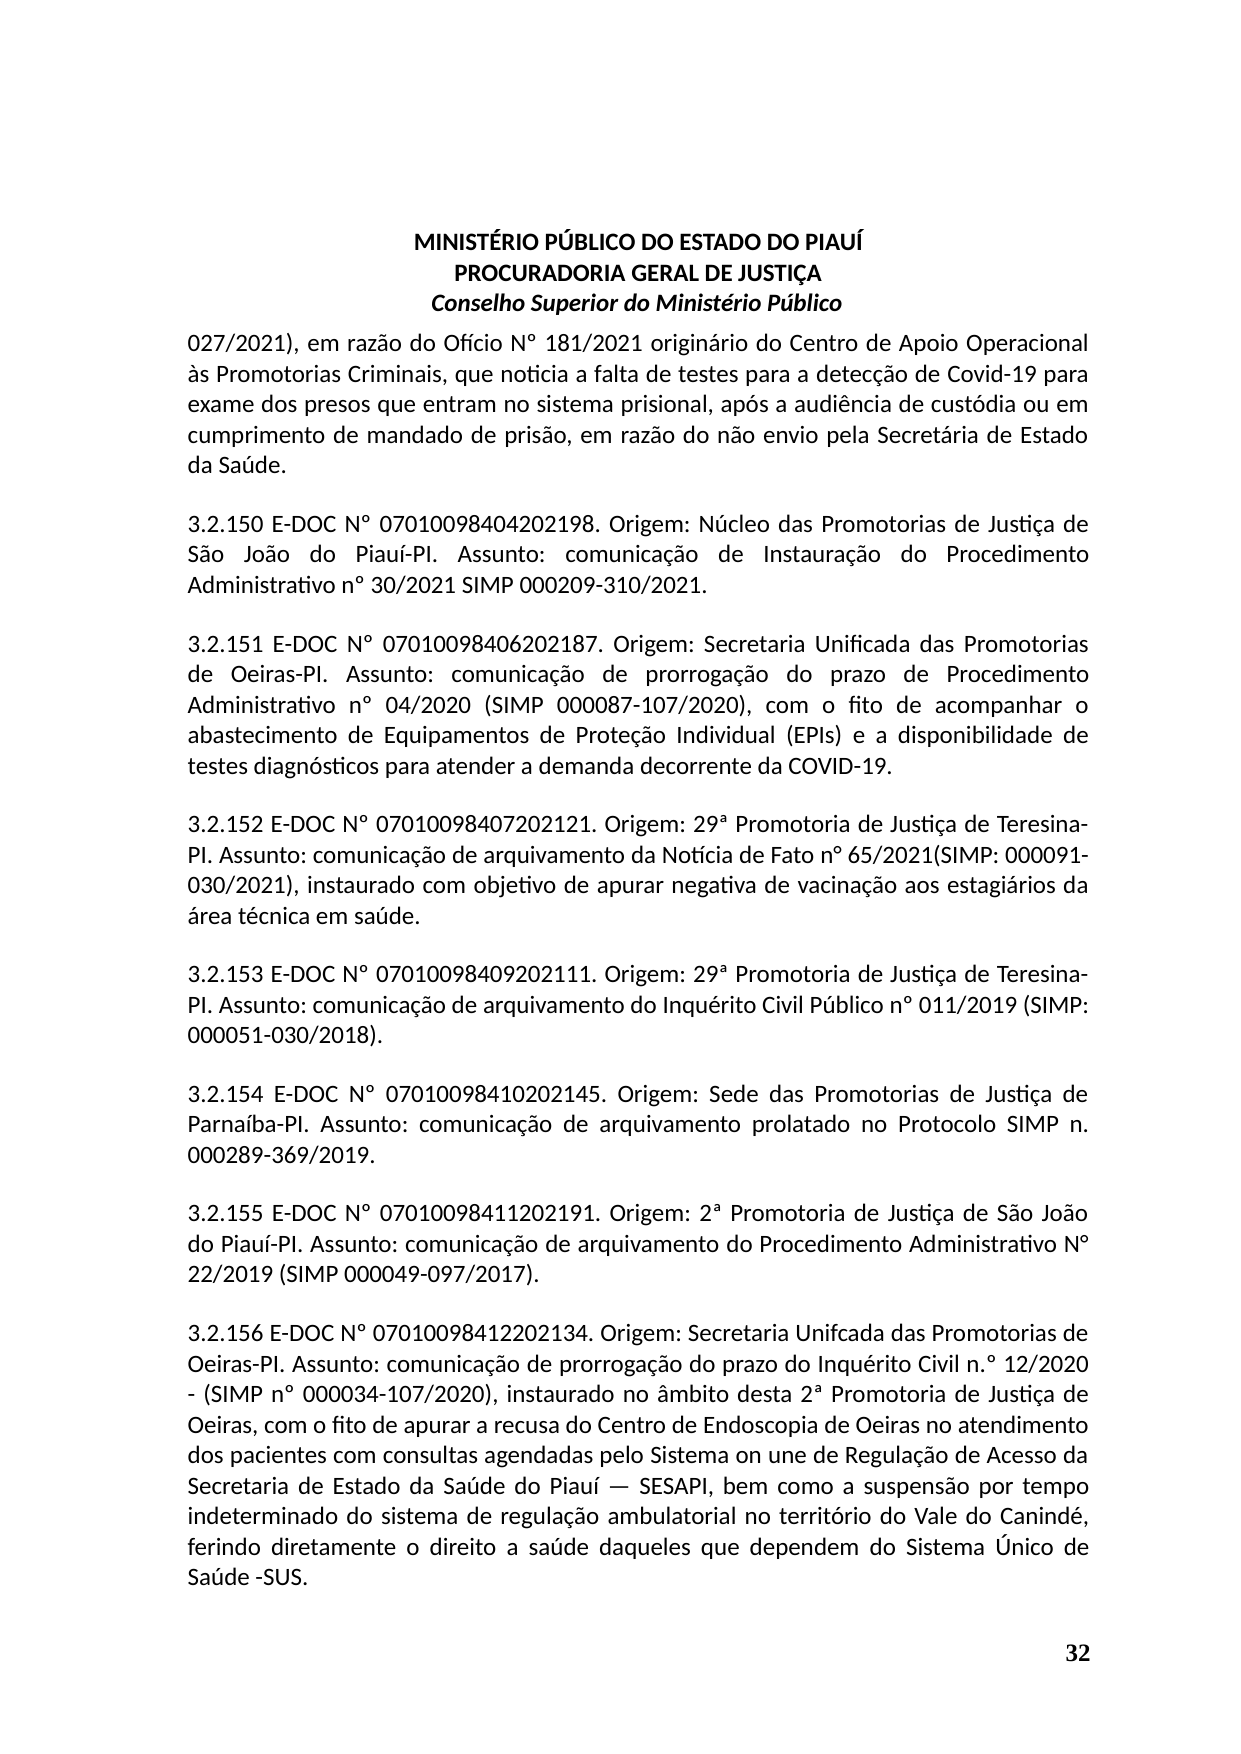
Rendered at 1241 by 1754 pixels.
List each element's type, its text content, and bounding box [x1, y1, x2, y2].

text 027/2021), em razão do Ofício Nº 181/2021 originário do Centro de Apoio Operacional às Promotorias Criminais, que noticia a falta de testes para a detecção de Covid-19 para exame dos presos que entram no sistema prisional, após a audiência de custódia ou em cumprimento de mandado de prisão, em razão do não envio pela Secretária de Estado da Saúde. [187, 327, 1090, 480]
text 3.2.155 E-DOC Nº 07010098411202191. Origem: 2ª Promotoria de Justiça de São João do Piauí-PI. Assunto: comunicação de arquivamento do Procedimento Administrativo N° 22/2019 (SIMP 000049-097/2017). [187, 1198, 1090, 1289]
text 3.2.156 E-DOC Nº 07010098412202134. Origem: Secretaria Unifcada das Promotorias de Oeiras-PI. Assunto: comunicação de prorrogação do prazo do Inquérito Civil n.º 12/2020 - (SIMP nº 000034-107/2020), instaurado no âmbito desta 2ª Promotoria de Justiça de Oeiras, com o fito de apurar a recusa do Centro de Endoscopia de Oeiras no atendimento dos pacientes com consultas agendadas pelo Sistema on une de Regulação de Acesso da Secretaria de Estado da Saúde do Piauí — SESAPI, bem como a suspensão por tempo indeterminado do sistema de regulação ambulatorial no território do Vale do Canindé, ferindo diretamente o direito a saúde daqueles que dependem do Sistema Único de Saúde -SUS. [187, 1317, 1090, 1592]
text 3.2.153 E-DOC Nº 07010098409202111. Origem: 29ª Promotoria de Justiça de Teresina-PI. Assunto: comunicação de arquivamento do Inquérito Civil Público nº 011/2019 (SIMP: 000051-030/2018). [187, 958, 1090, 1050]
text 3.2.154 E-DOC Nº 07010098410202145. Origem: Sede das Promotorias de Justiça de Parnaíba-PI. Assunto: comunicação de arquivamento prolatado no Protocolo SIMP n. 000289-369/2019. [187, 1078, 1090, 1169]
text 3.2.151 E-DOC Nº 07010098406202187. Origem: Secretaria Unificada das Promotorias de Oeiras-PI. Assunto: comunicação de prorrogação do prazo de Procedimento Administrativo nº 04/2020 (SIMP 000087-107/2020), com o fito de acompanhar o abastecimento de Equipamentos de Proteção Individual (EPIs) e a disponibilidade de testes diagnósticos para atender a demanda decorrente da COVID-19. [187, 628, 1090, 780]
text 3.2.150 E-DOC Nº 07010098404202198. Origem: Núcleo das Promotorias de Justiça de São João do Piauí-PI. Assunto: comunicação de Instauração do Procedimento Administrativo nº 30/2021 SIMP 000209-310/2021. [187, 508, 1090, 600]
text 3.2.152 E-DOC Nº 07010098407202121. Origem: 29ª Promotoria de Justiça de Teresina-PI. Assunto: comunicação de arquivamento da Notícia de Fato n° 65/2021(SIMP: 000091-030/2021), instaurado com objetivo de apurar negativa de vacinação aos estagiários da área técnica em saúde. [187, 808, 1090, 930]
